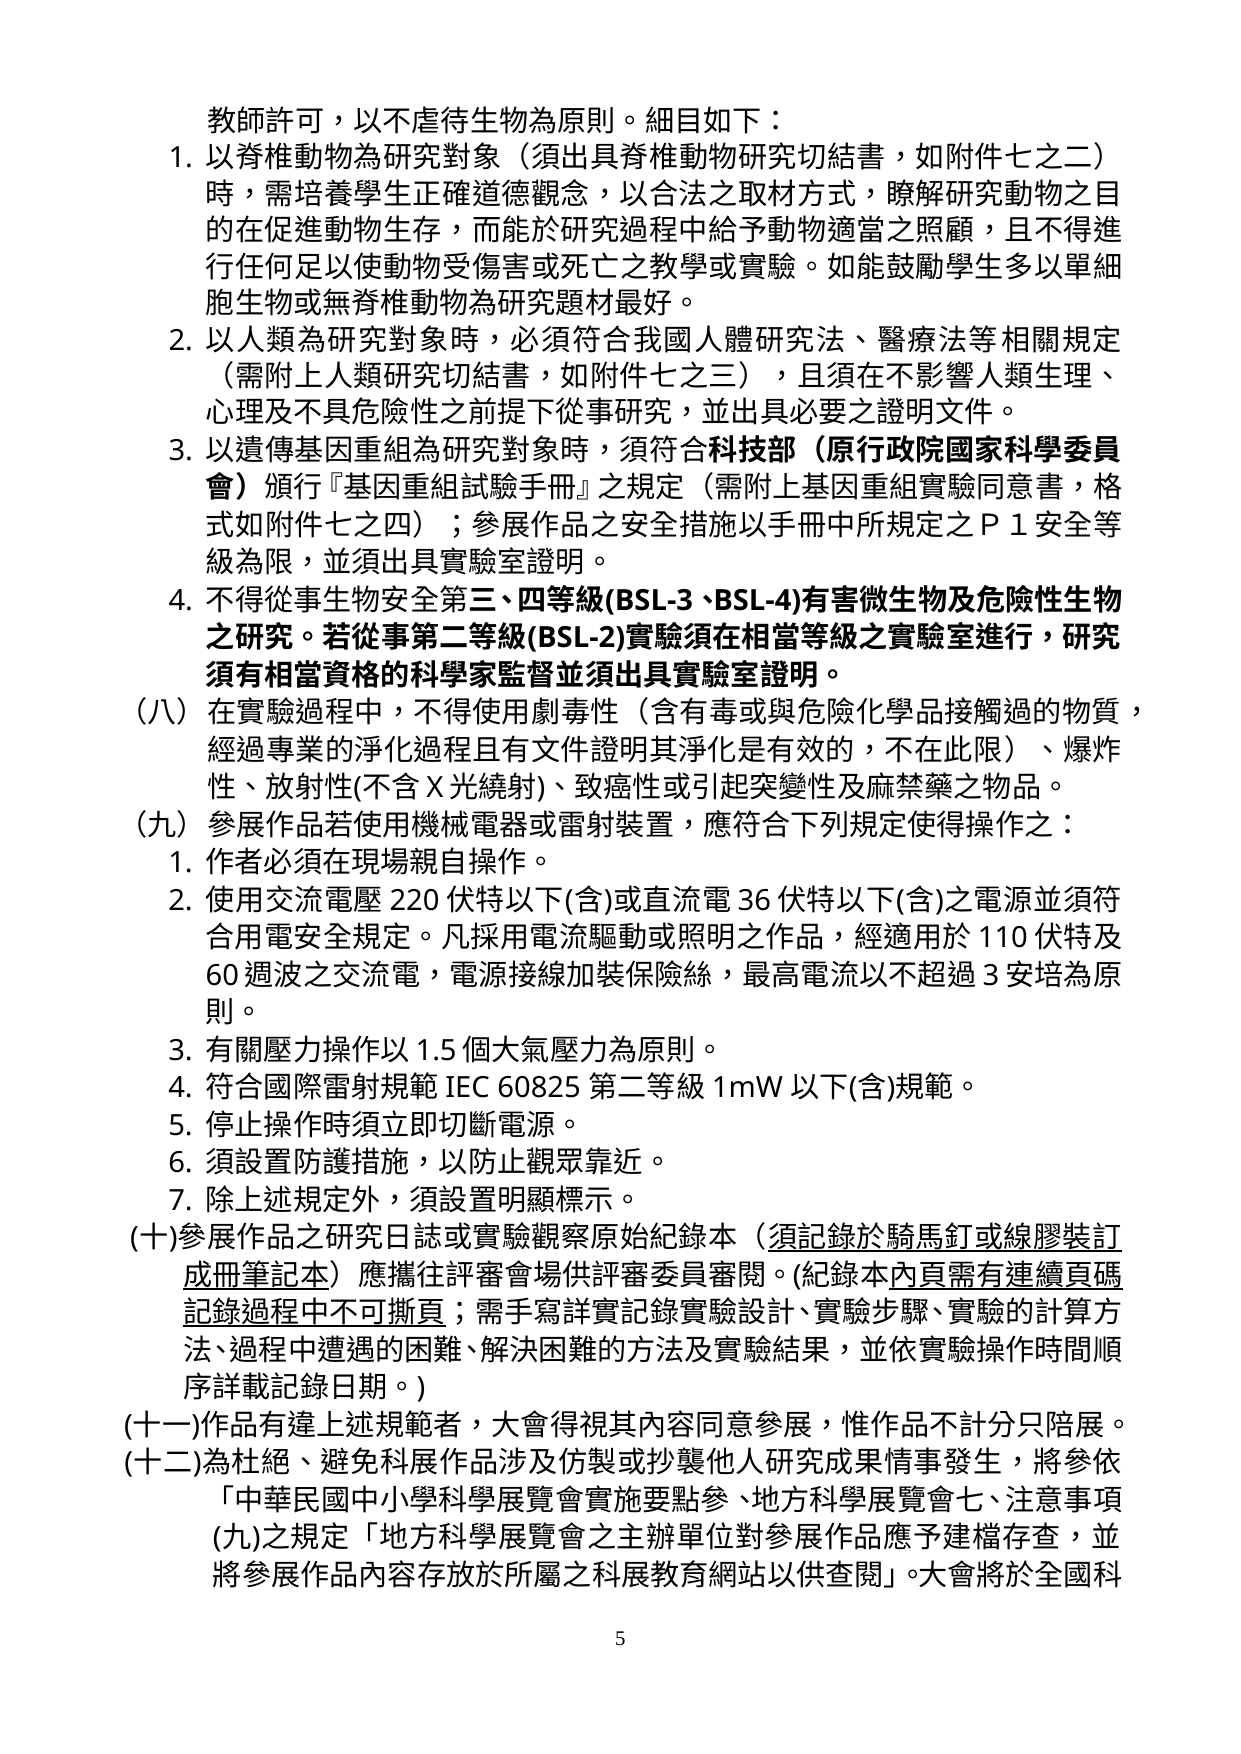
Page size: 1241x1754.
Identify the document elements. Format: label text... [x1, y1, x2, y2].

list 作者必須在現場親自操作。 [168, 843, 1122, 880]
list 在實驗過程中，不得使用劇毒性（含有毒或與危險化學品接觸過的物質，經過專業的淨化過程且有文件證明其淨化是有效的，不在此限）、爆炸性、放射性(不含X光繞射)、致癌性或引起突變性及麻禁藥之物品。 [118, 693, 1122, 805]
list 使用交流電壓220伏特以下(含)或直流電36伏特以下(含)之電源並須符合用電安全規定。凡採用電流驅動或照明之作品，經適用於110伏特及60週波之交流電，電源接線加裝保險絲，最高電流以不超過3安培為原則。 [168, 880, 1122, 1030]
text (十)參展作品之研究日誌或實驗觀察原始紀錄本（須記錄於騎馬釘或線膠裝訂成冊筆記本）應攜往評審會場供評審委員審閱。(紀錄本內頁需有連續頁碼，記錄過程中不可撕頁；需手寫詳實記錄實驗設計、實驗步驟、實驗的計算方法、過程中遭遇的困難、解決困難的方法及實驗結果，並依實驗操作時間順序詳載記錄日期。) [130, 1218, 1122, 1405]
list 參展作品若使用機械電器或雷射裝置，應符合下列規定使得操作之： [118, 805, 1122, 843]
list 以脊椎動物為研究對象（須出具脊椎動物研究切結書，如附件七之二）時，需培養學生正確道德觀念，以合法之取材方式，瞭解研究動物之目的在促進動物生存，而能於研究過程中給予動物適當之照顧，且不得進行任何足以使動物受傷害或死亡之教學或實驗。如能鼓勵學生多以單細胞生物或無脊椎動物為研究題材最好。 [168, 138, 1122, 321]
list 除上述規定外，須設置明顯標示。 [168, 1180, 1122, 1218]
list 有關壓力操作以1.5個大氣壓力為原則。 [168, 1030, 1122, 1068]
text (十二)為杜絕、避免科展作品涉及仿製或抄襲他人研究成果情事發生，將參依「中華民國中小學科學展覽會實施要點參、地方科學展覽會七、注意事項(九)之規定「地方科學展覽會之主辦單位對參展作品應予建檔存查，並將參展作品內容存放於所屬之科展教育網站以供查閱」。大會將於全國科 [124, 1443, 1122, 1593]
list 以遺傳基因重組為研究對象時，須符合科技部（原行政院國家科學委員會）頒行『基因重組試驗手冊』之規定（需附上基因重組實驗同意書，格式如附件七之四）；參展作品之安全措施以手冊中所規定之Ｐ１安全等級為限，並須出具實驗室證明。 [168, 430, 1122, 580]
list 須設置防護措施，以防止觀眾靠近。 [168, 1143, 1122, 1180]
list 以人類為研究對象時，必須符合我國人體研究法、醫療法等相關規定（需附上人類研究切結書，如附件七之三），且須在不影響人類生理、心理及不具危險性之前提下從事研究，並出具必要之證明文件。 [168, 321, 1122, 430]
list 不得從事生物安全第三、四等級(BSL-3、BSL-4)有害微生物及危險性生物之研究。若從事第二等級(BSL-2)實驗須在相當等級之實驗室進行，研究須有相當資格的科學家監督並須出具實驗室證明。 [168, 580, 1122, 693]
list 停止操作時須立即切斷電源。 [168, 1105, 1122, 1143]
text (十一)作品有違上述規範者，大會得視其內容同意參展，惟作品不計分只陪展。 [124, 1405, 1116, 1443]
list 符合國際雷射規範 IEC 60825 第二等級 1mW 以下(含)規範。 [168, 1068, 1122, 1105]
list 教師許可，以不虐待生物為原則。細目如下： [118, 102, 1122, 138]
